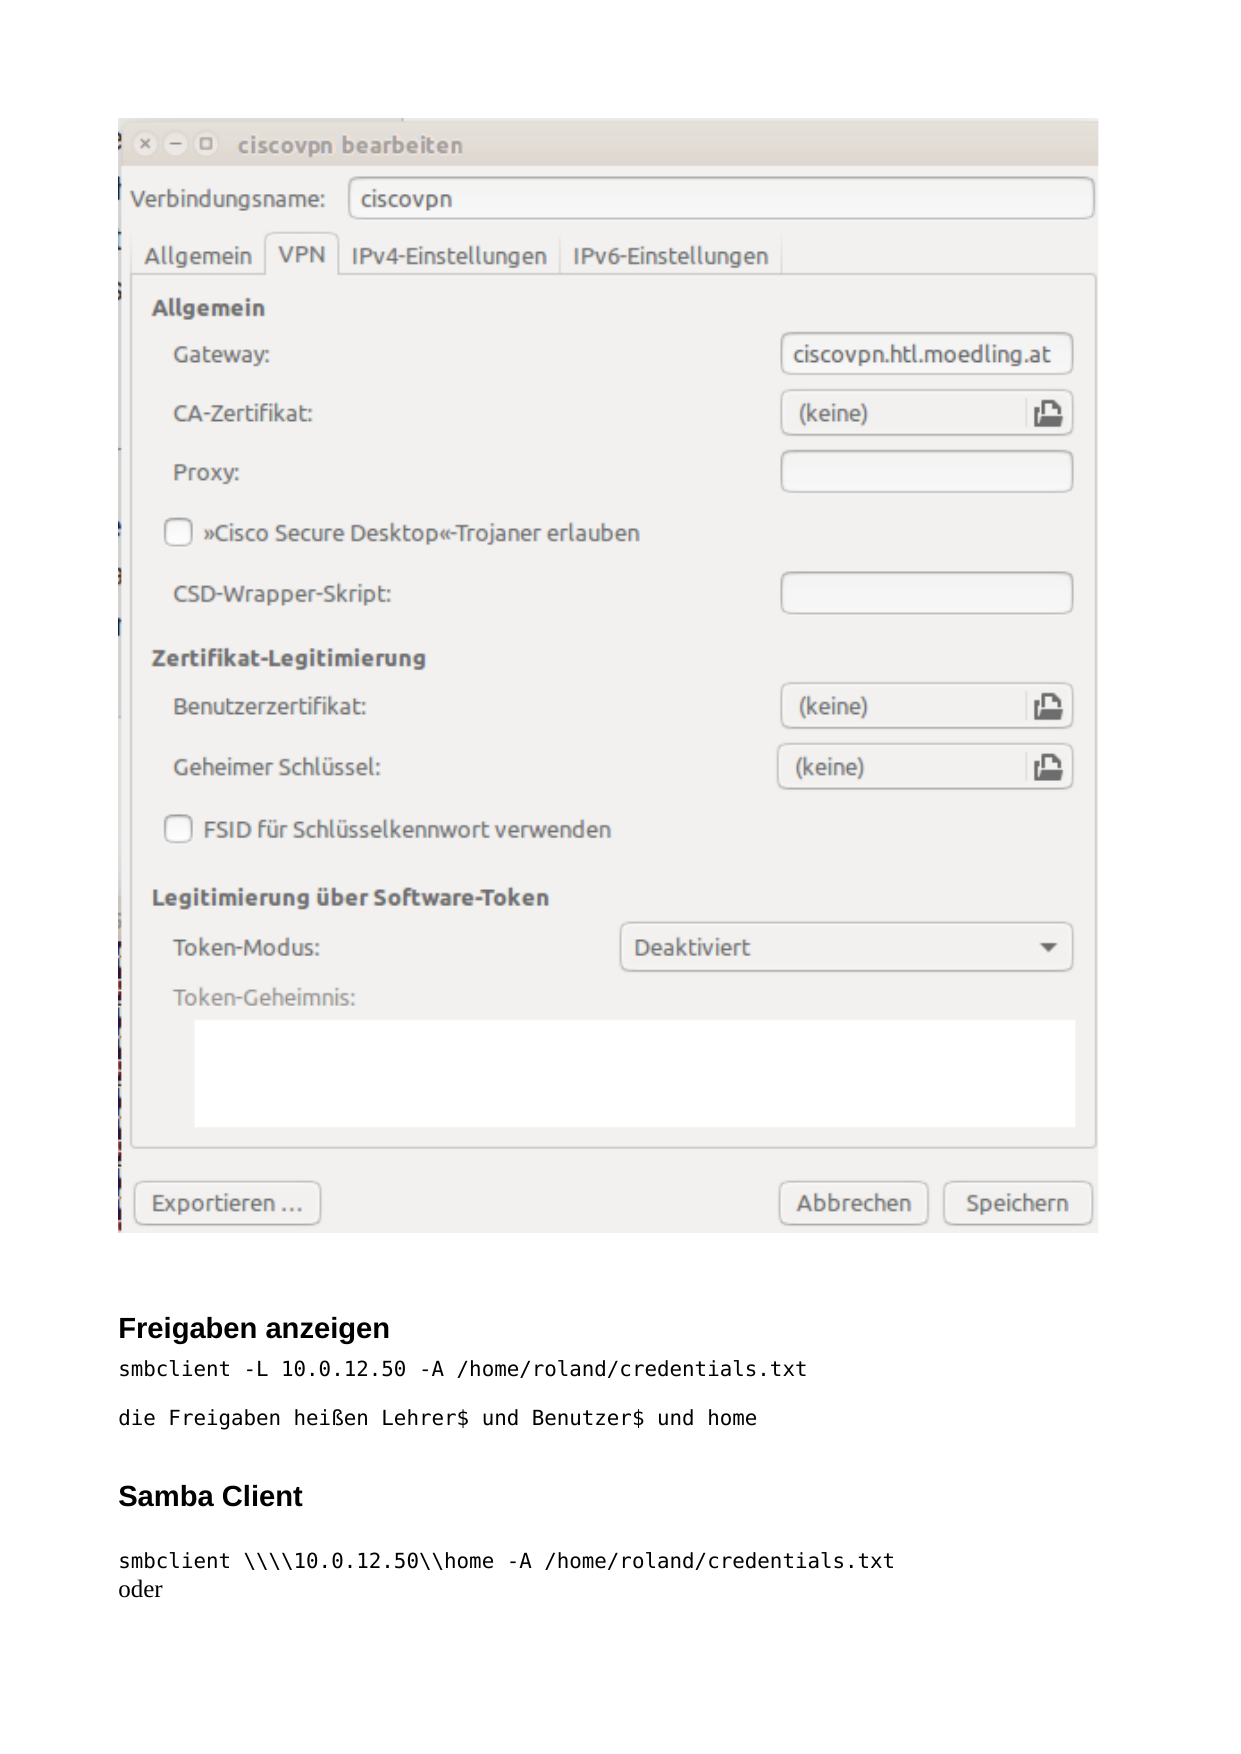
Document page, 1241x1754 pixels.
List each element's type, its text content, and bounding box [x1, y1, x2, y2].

text smbclient \\\\10.0.12.50\\home -A /home/roland/credentials.txt [118, 1549, 1122, 1574]
subtitle Freigaben anzeigen [118, 1311, 1122, 1345]
text smbclient -L 10.0.12.50 -A /home/roland/credentials.txt [118, 1357, 1122, 1381]
picture [118, 118, 1099, 1233]
text die Freigaben heißen Lehrer$ und Benutzer$ und home [118, 1406, 1122, 1430]
text oder [118, 1574, 1122, 1603]
subtitle Samba Client [118, 1479, 1122, 1513]
